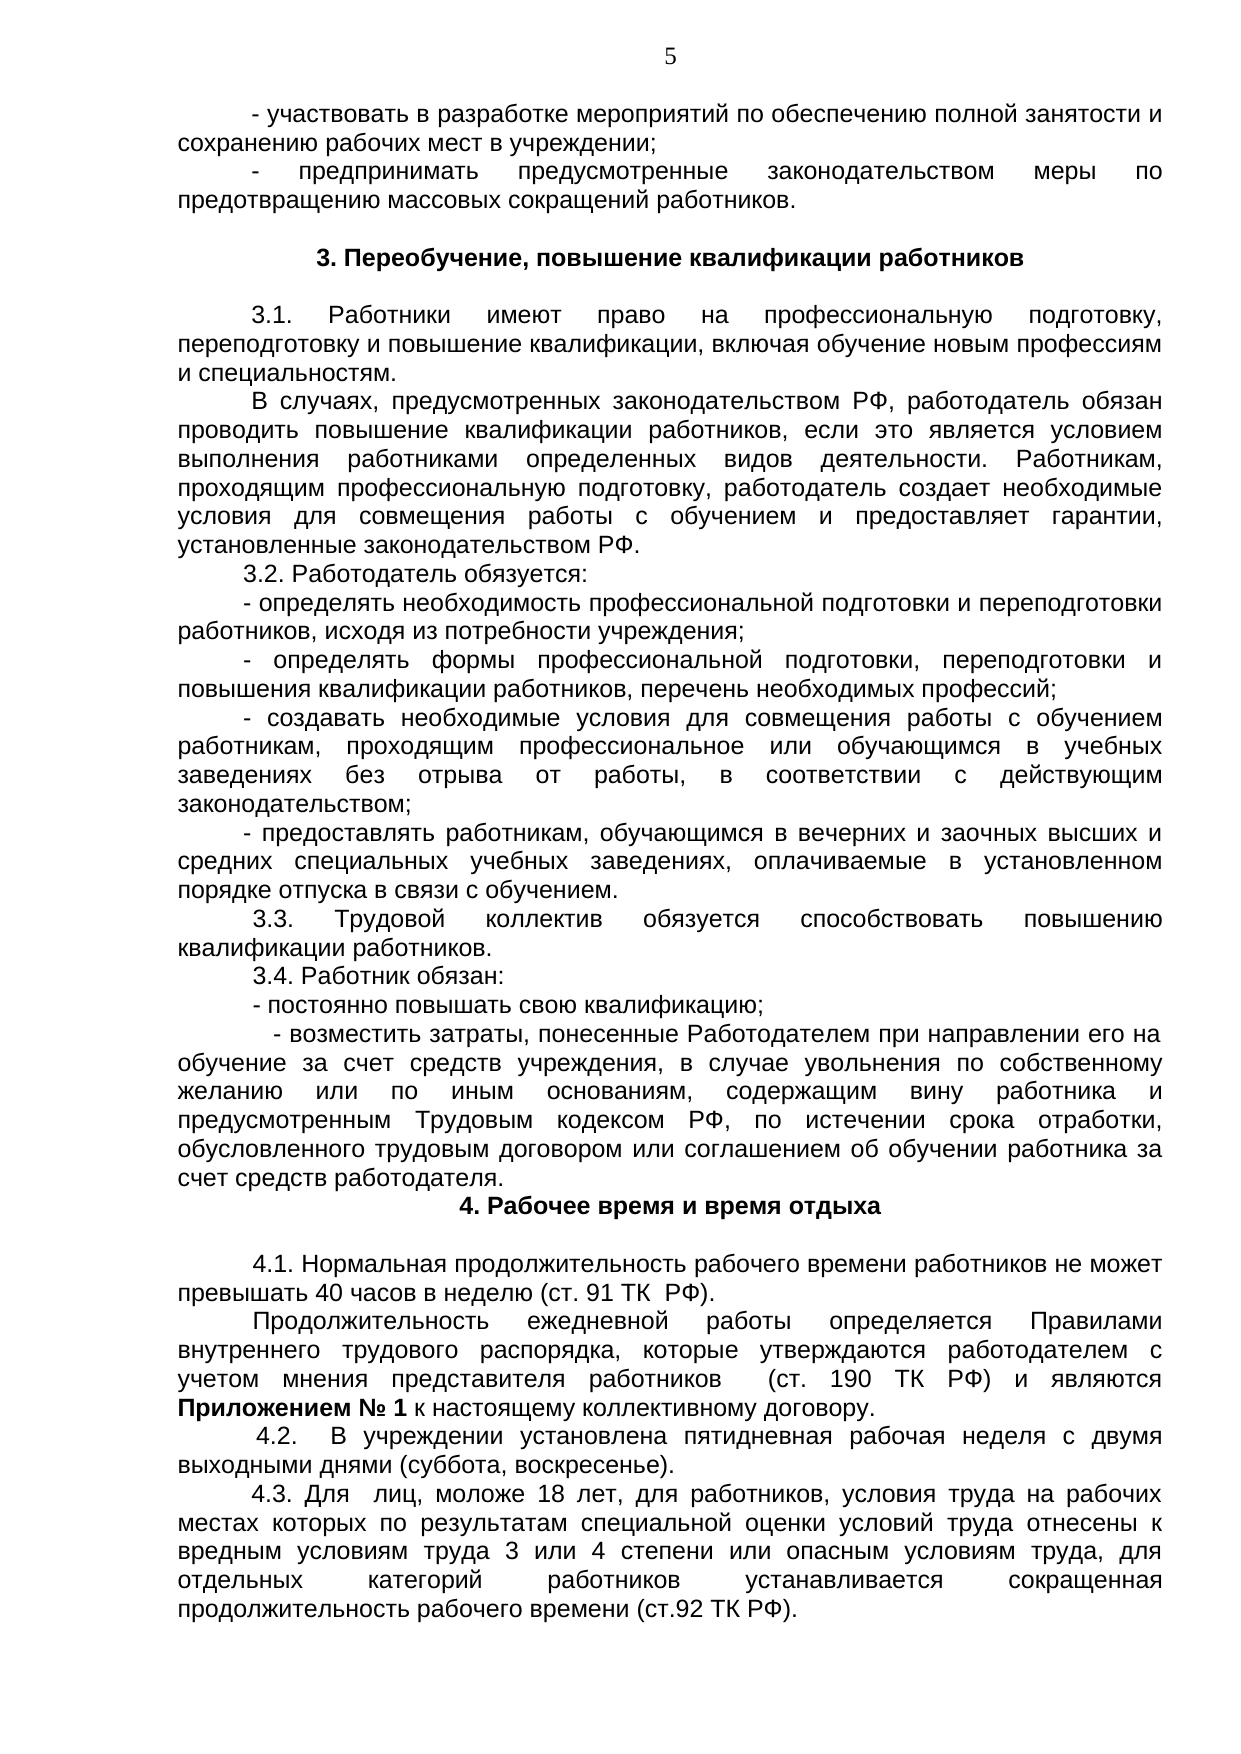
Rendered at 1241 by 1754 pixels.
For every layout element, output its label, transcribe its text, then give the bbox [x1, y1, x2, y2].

text Продолжительность ежедневной работы определяется Правилами внутреннего трудового распорядка, которые утверждаются работодателем с учетом мнения представителя работников (ст. 190 ТК РФ) и являются Приложением № 1 к настоящему коллективному договору. [177, 1306, 1163, 1421]
text 3. Переобучение, повышение квалификации работников [177, 243, 1163, 271]
text - предоставлять работникам, обучающимся в вечерних и заочных высших и средних специальных учебных заведениях, оплачиваемые в установленном порядке отпуска в связи с обучением. [177, 818, 1163, 904]
text 3.3. Трудовой коллектив обязуется способствовать повышению квалификации работников. [177, 904, 1163, 961]
text 3.4. Работник обязан: [177, 961, 1163, 990]
text - участвовать в разработке мероприятий по обеспечению полной занятости и сохранению рабочих мест в учреждении; [177, 99, 1163, 156]
text 4.2. В учреждении установлена пятидневная рабочая неделя с двумя выходными днями (суббота, воскресенье). [177, 1421, 1163, 1479]
text - определять необходимость профессиональной подготовки и переподготовки работников, исходя из потребности учреждения; [177, 588, 1163, 645]
text - возместить затраты, понесенные Работодателем при направлении его на обучение за счет средств учреждения, в случае увольнения по собственному желанию или по иным основаниям, содержащим вину работника и предусмотренным Трудовым кодексом РФ, по истечении срока отработки, обусловленного трудовым договором или соглашением об обучении работника за счет средств работодателя. [177, 1019, 1163, 1191]
text - предпринимать предусмотренные законодательством меры по предотвращению массовых сокращений работников. [177, 156, 1163, 214]
text 4.1. Нормальная продолжительность рабочего времени работников не может превышать 40 часов в неделю (ст. 91 ТК РФ). [177, 1249, 1163, 1306]
text - создавать необходимые условия для совмещения работы с обучением работникам, проходящим профессиональное или обучающимся в учебных заведениях без отрыва от работы, в соответствии с действующим законодательством; [177, 703, 1163, 818]
text 4. Рабочее время и время отдыха [177, 1191, 1163, 1220]
text 3.2. Работодатель обязуется: [177, 559, 1163, 588]
text - постоянно повышать свою квалификацию; [177, 990, 1163, 1019]
text В случаях, предусмотренных законодательством РФ, работодатель обязан проводить повышение квалификации работников, если это является условием выполнения работниками определенных видов деятельности. Работникам, проходящим профессиональную подготовку, работодатель создает необходимые условия для совмещения работы с обучением и предоставляет гарантии, установленные законодательством РФ. [177, 386, 1163, 559]
text 3.1. Работники имеют право на профессиональную подготовку, переподготовку и повышение квалификации, включая обучение новым профессиям и специальностям. [177, 300, 1163, 386]
text 4.3. Для лиц, моложе 18 лет, для работников, условия труда на рабочих местах которых по результатам специальной оценки условий труда отнесены к вредным условиям труда 3 или 4 степени или опасным условиям труда, для отдельных категорий работников устанавливается сокращенная продолжительность рабочего времени (ст.92 ТК РФ). [177, 1479, 1163, 1623]
text - определять формы профессиональной подготовки, переподготовки и повышения квалификации работников, перечень необходимых профессий; [177, 645, 1163, 703]
